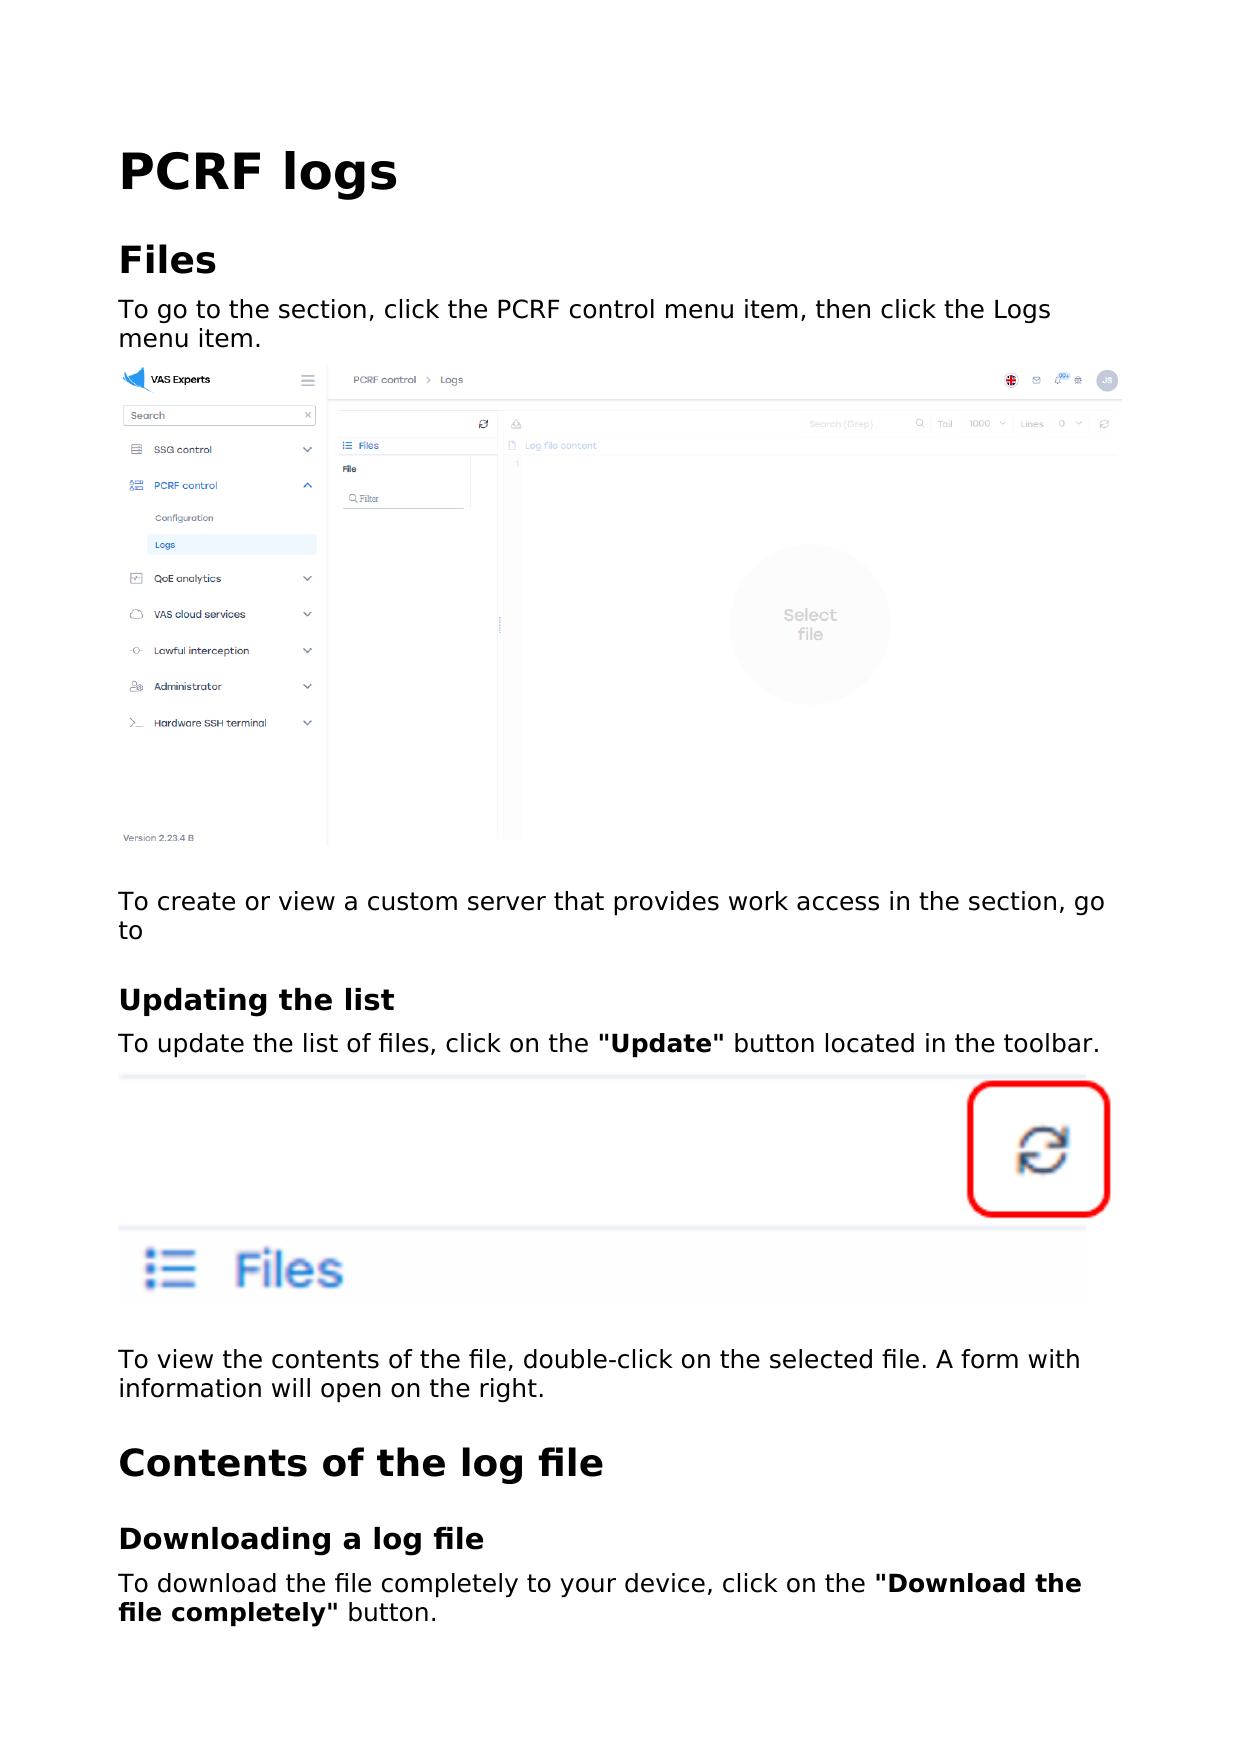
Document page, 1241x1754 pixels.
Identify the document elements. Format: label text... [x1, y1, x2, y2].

subtitle PCRF logs [118, 143, 1122, 201]
subtitle Files [118, 239, 1122, 282]
text To update the list of files, click on the "Update" button located in the toolbar. [118, 1029, 1122, 1059]
subtitle Downloading a log file [118, 1522, 1122, 1556]
text To go to the section, click the PCRF control menu item, then click the Logs menu item. [118, 295, 1122, 353]
text To create or view a custom server that provides work access in the section, go to [118, 887, 1122, 946]
picture [118, 365, 1123, 846]
text To download the file completely to your device, click on the "Download the file completely" button. [118, 1569, 1122, 1627]
picture [118, 1071, 1123, 1304]
text To view the contents of the file, double-click on the selected file. A form with information will open on the right. [118, 1345, 1122, 1404]
subtitle Updating the list [118, 983, 1122, 1017]
subtitle Contents of the log file [118, 1441, 1122, 1485]
